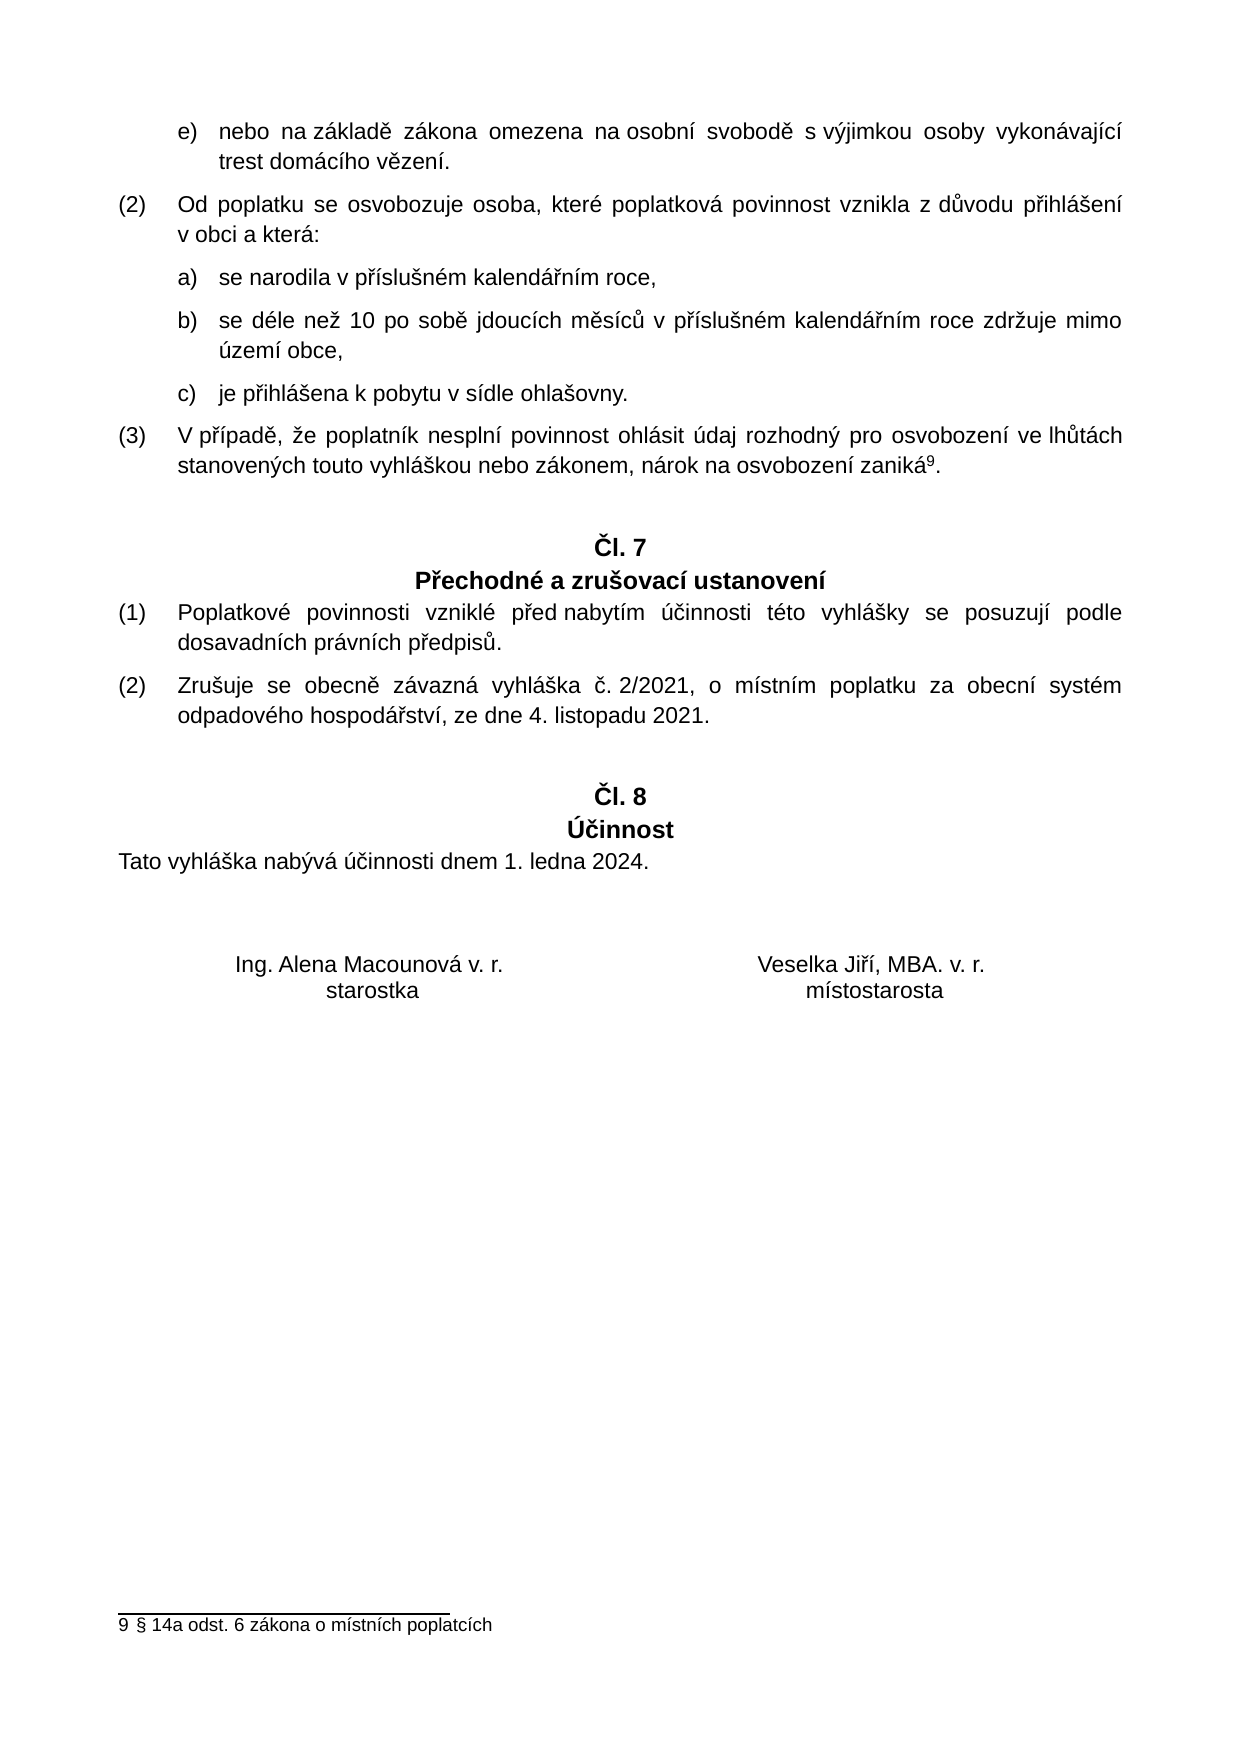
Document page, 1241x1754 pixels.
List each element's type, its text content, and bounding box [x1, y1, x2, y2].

list se déle než 10 po sobě jdoucích měsíců v příslušném kalendářním roce zdržuje mimo území obce, [177, 307, 1122, 363]
list Zrušuje se obecně závazná vyhláška č. 2/2021, o místním poplatku za obecní systém odpadového hospodářství, ze dne 4. listopadu 2021. [118, 672, 1122, 728]
subtitle Čl. 7 Přechodné a zrušovací ustanovení [118, 533, 1122, 594]
list je přihlášena k pobytu v sídle ohlašovny. [177, 379, 1122, 406]
list § 14a odst. 6 zákona o místních poplatcích [118, 1614, 1122, 1635]
text Tato vyhláška nabývá účinnosti dnem 1. ledna 2024. [118, 848, 1122, 874]
list Poplatkové povinnosti vzniklé před nabytím účinnosti této vyhlášky se posuzují podle dosavadních právních předpisů. [118, 599, 1122, 655]
list se narodila v příslušném kalendářním roce, [177, 264, 1122, 290]
list V případě, že poplatník nesplní povinnost ohlásit údaj rozhodný pro osvobození ve lhůtách stanovených touto vyhláškou nebo zákonem, nárok na osvobození zaniká. [118, 422, 1122, 479]
list Od poplatku se osvobozuje osoba, které poplatková povinnost vznikla z důvodu přihlášení v obci a která: [118, 191, 1122, 248]
table_header Ing. Alena Macounová v. r. starostka [118, 891, 620, 1009]
table_header Veselka Jiří, MBA. v. r. místostarosta [620, 891, 1122, 1009]
list nebo na základě zákona omezena na osobní svobodě s výjimkou osoby vykonávající trest domácího vězení. [177, 118, 1122, 175]
subtitle Čl. 8 Účinnost [118, 782, 1122, 844]
